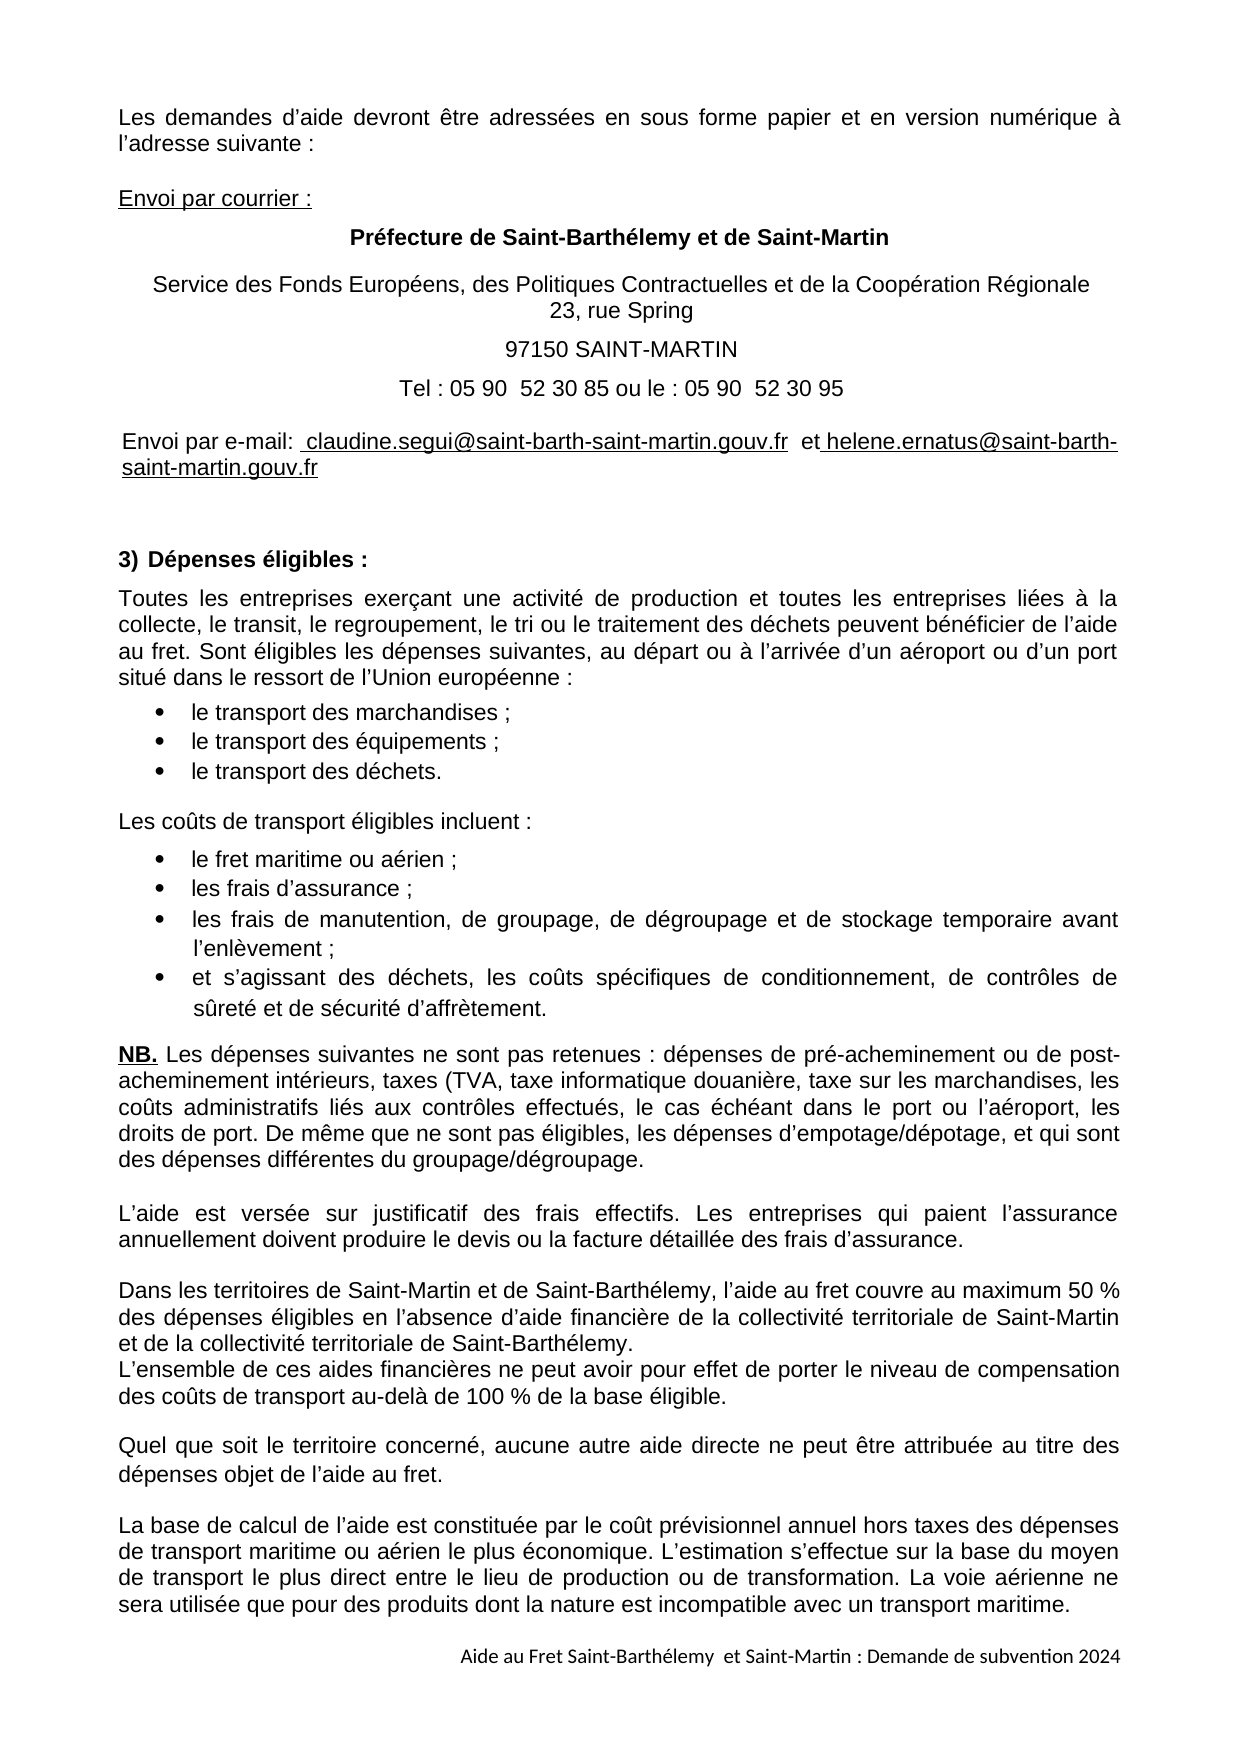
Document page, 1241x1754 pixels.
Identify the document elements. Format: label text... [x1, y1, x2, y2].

text Envoi par e-mail: claudine.segui@saint-barth-saint-martin.gouv.fr et helene.ernatus@saint-barth-saint-martin.gouv.fr [122, 428, 1121, 481]
list Dépenses éligibles : [118, 546, 1121, 572]
text L’ensemble de ces aides financières ne peut avoir pour effet de porter le niveau de compensation des coûts de transport au-delà de 100 % de la base éligible. [118, 1356, 1121, 1409]
list les frais d’assurance ; [156, 875, 1121, 901]
list le fret maritime ou aérien ; [156, 846, 1121, 873]
text Toutes les entreprises exerçant une activité de production et toutes les entreprises liées à la collecte, le transit, le regroupement, le tri ou le traitement des déchets peuvent bénéficier de l’aide au fret. Sont éligibles les dépenses suivantes, au départ ou à l’arrivée d’un aéroport ou d’un port situé dans le ressort de l’Union européenne : [118, 585, 1118, 690]
list et s’agissant des déchets, les coûts spécifiques de conditionnement, de contrôles de sûreté et de sécurité d’affrètement. [156, 964, 1119, 1022]
text Tel : 05 90 52 30 85 ou le : 05 90 52 30 95 [122, 375, 1121, 402]
text Les coûts de transport éligibles incluent : [118, 808, 1121, 834]
text Quel que soit le territoire concerné, aucune autre aide directe ne peut être attribuée au titre des dépenses objet de l’aide au fret. [118, 1432, 1121, 1488]
text L’aide est versée sur justificatif des frais effectifs. Les entreprises qui paient l’assurance annuellement doivent produire le devis ou la facture détaillée des frais d’assurance. [118, 1199, 1119, 1252]
list le transport des marchandises ; [156, 699, 1121, 725]
text 97150 SAINT-MARTIN [122, 336, 1121, 363]
text Les demandes d’aide devront être adressées en sous forme papier et en version numérique à l’adresse suivante : [118, 103, 1121, 156]
text Service des Fonds Européens, des Politiques Contractuelles et de la Coopération Régionale [122, 271, 1121, 297]
list le transport des déchets. [156, 758, 1121, 785]
text Préfecture de Saint-Barthélemy et de Saint-Martin [118, 226, 1121, 250]
text Dans les territoires de Saint-Martin et de Saint-Barthélemy, l’aide au fret couvre au maximum 50 % des dépenses éligibles en l’absence d’aide financière de la collectivité territoriale de Saint-Martin et de la collectivité territoriale de Saint-Barthélemy. [118, 1277, 1121, 1356]
text Envoi par courrier : [118, 177, 1121, 214]
text La base de calcul de l’aide est constituée par le coût prévisionnel annuel hors taxes des dépenses de transport maritime ou aérien le plus économique. L’estimation s’effectue sur la base du moyen de transport le plus direct entre le lieu de production ou de transformation. La voie aérienne ne sera utilisée que pour des produits dont la nature est incompatible avec un transport maritime. [118, 1512, 1121, 1617]
list les frais de manutention, de groupage, de dégroupage et de stockage temporaire avant l’enlèvement ; [156, 906, 1119, 961]
text 23, rue Spring [122, 297, 1121, 324]
text NB. Les dépenses suivantes ne sont pas retenues : dépenses de pré-acheminement ou de post-acheminement intérieurs, taxes (TVA, taxe informatique douanière, taxe sur les marchandises, les coûts administratifs liés aux contrôles effectués, le cas échéant dans le port ou l’aéroport, les droits de port. De même que ne sont pas éligibles, les dépenses d’empotage/dépotage, et qui sont des dépenses différentes du groupage/dégroupage. [118, 1041, 1121, 1173]
list le transport des équipements ; [156, 728, 1121, 754]
